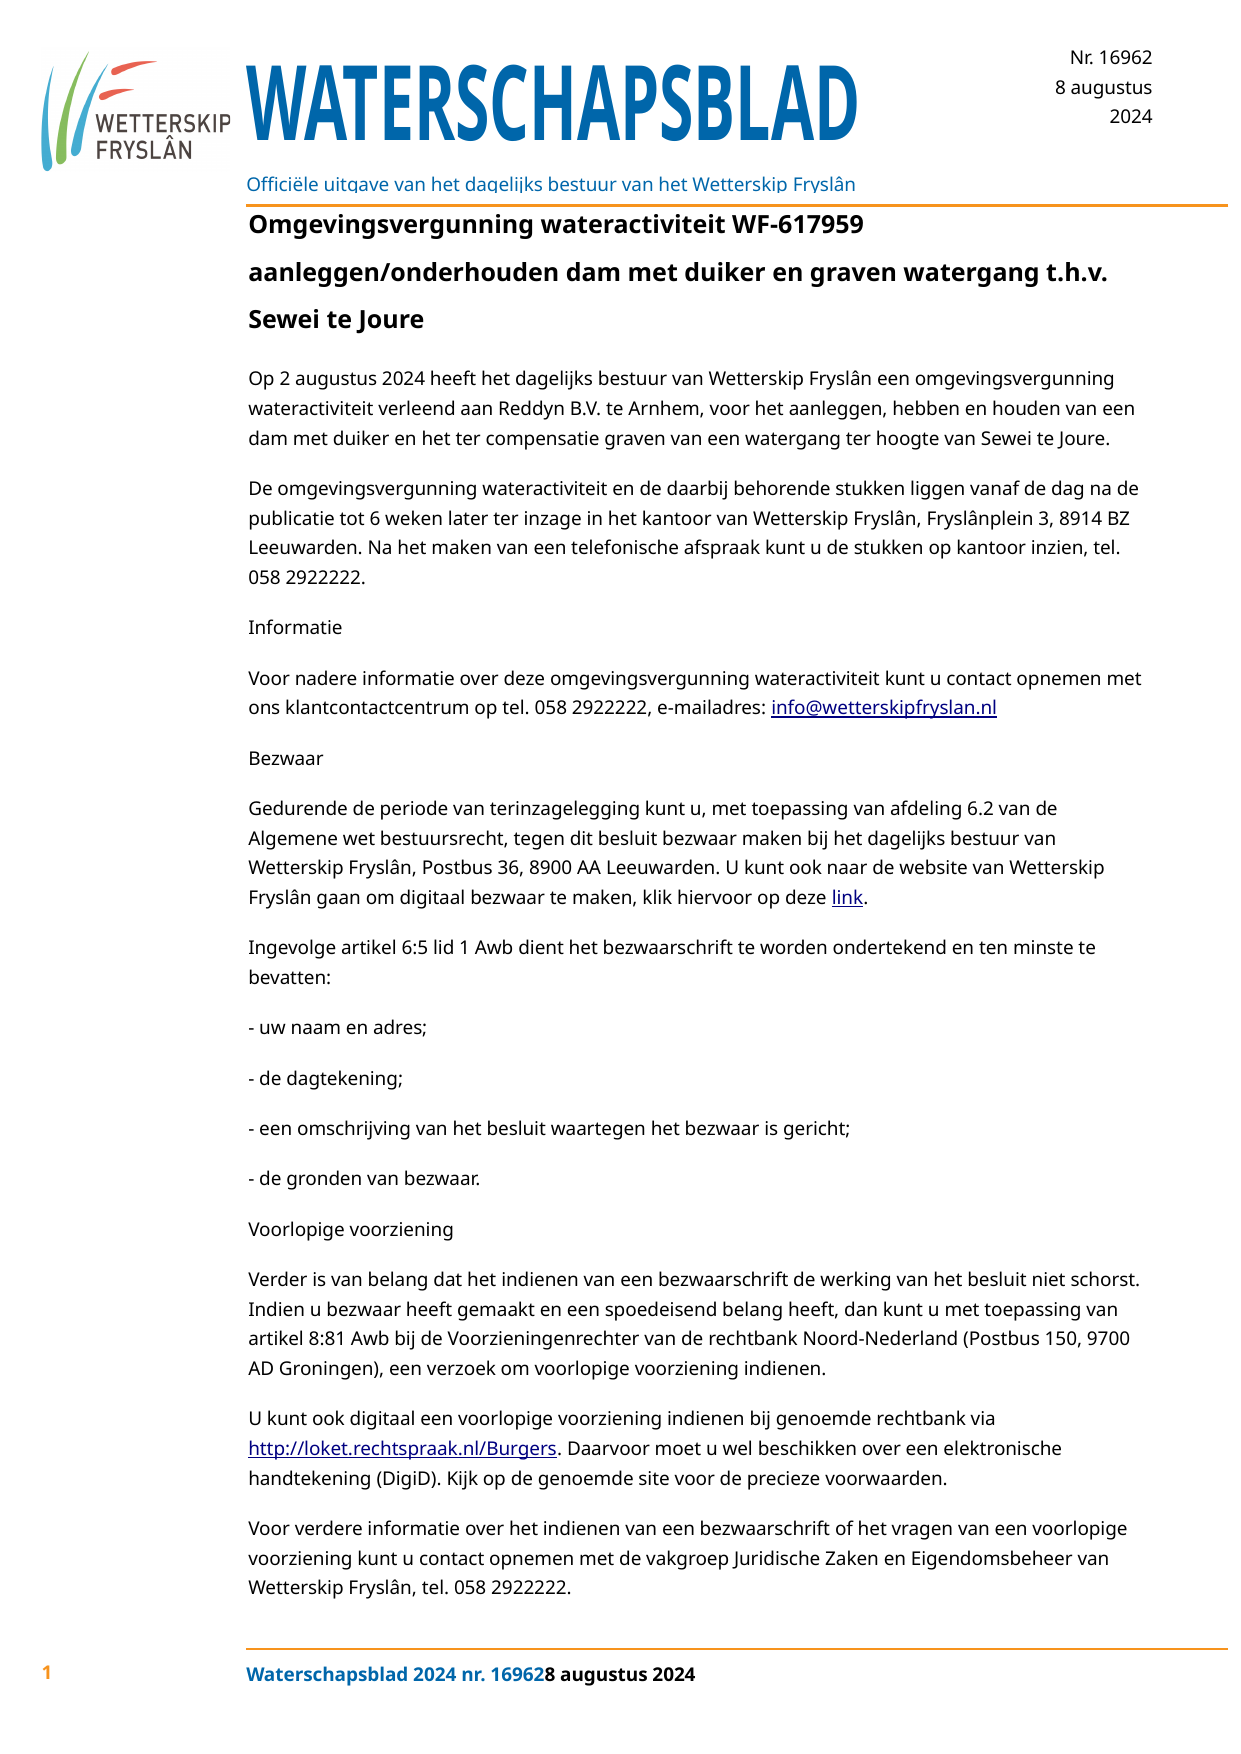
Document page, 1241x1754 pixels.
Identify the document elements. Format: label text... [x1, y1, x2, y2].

text Verder is van belang dat het indienen van een bezwaarschrift de werking van het besluit niet schorst. Indien u bezwaar heeft gemaakt en een spoedeisend belang heeft, dan kunt u met toepassing van artikel 8:81 Awb bij de Voorzieningenrechter van de rechtbank Noord-Nederland (Postbus 150, 9700 AD Groningen), een verzoek om voorlopige voorziening indienen. [248, 1266, 1152, 1381]
text U kunt ook digitaal een voorlopige voorziening indienen bij genoemde rechtbank via http://loket.rechtspraak.nl/Burgers. Daarvoor moet u wel beschikken over een elektronische handtekening (DigiD). Kijk op de genoemde site voor de precieze voorwaarden. [248, 1406, 1152, 1490]
text Informatie [248, 614, 1152, 640]
picture [41, 47, 231, 172]
text Gedurende de periode van terinzagelegging kunt u, met toepassing van afdeling 6.2 van de Algemene wet bestuursrecht, tegen dit besluit bezwaar maken bij het dagelijks bestuur van Wetterskip Fryslân, Postbus 36, 8900 AA Leeuwarden. U kunt ook naar de website van Wetterskip Fryslân gaan om digitaal bezwaar te maken, klik hiervoor op deze link. [248, 795, 1152, 909]
text - de dagtekening; [248, 1065, 1152, 1090]
text De omgevingsvergunning wateractiviteit en de daarbij behorende stukken liggen vanaf de dag na de publicatie tot 6 weken later ter inzage in het kantoor van Wetterskip Fryslân, Fryslânplein 3, 8914 BZ Leeuwarden. Na het maken van een telefonische afspraak kunt u de stukken op kantoor inzien, tel. 058 2922222. [248, 475, 1152, 589]
text - uw naam en adres; [248, 1014, 1152, 1040]
text - een omschrijving van het besluit waartegen het bezwaar is gericht; [248, 1115, 1152, 1141]
text Omgevingsvergunning wateractiviteit WF-617959 aanleggen/onderhouden dam met duiker en graven watergang t.h.v. Sewei te Joure [248, 207, 1152, 336]
text Bezwaar [248, 745, 1152, 770]
text - de gronden van bezwaar. [248, 1166, 1152, 1191]
text Voor nadere informatie over deze omgevingsvergunning wateractiviteit kunt u contact opnemen met ons klantcontactcentrum op tel. 058 2922222, e-mailadres: info@wetterskipfryslan.nl [248, 665, 1152, 720]
text Voor verdere informatie over het indienen van een bezwaarschrift of het vragen van een voorlopige voorziening kunt u contact opnemen met de vakgroep Juridische Zaken en Eigendomsbeheer van Wetterskip Fryslân, tel. 058 2922222. [248, 1515, 1152, 1600]
text Voorlopige voorziening [248, 1216, 1152, 1242]
text Ingevolge artikel 6:5 lid 1 Awb dient het bezwaarschrift te worden ondertekend en ten minste te bevatten: [248, 934, 1152, 989]
text Op 2 augustus 2024 heeft het dagelijks bestuur van Wetterskip Fryslân een omgevingsvergunning wateractiviteit verleend aan Reddyn B.V. te Arnhem, voor het aanleggen, hebben en houden van een dam met duiker en het ter compensatie graven van een watergang ter hoogte van Sewei te Joure. [248, 366, 1152, 450]
